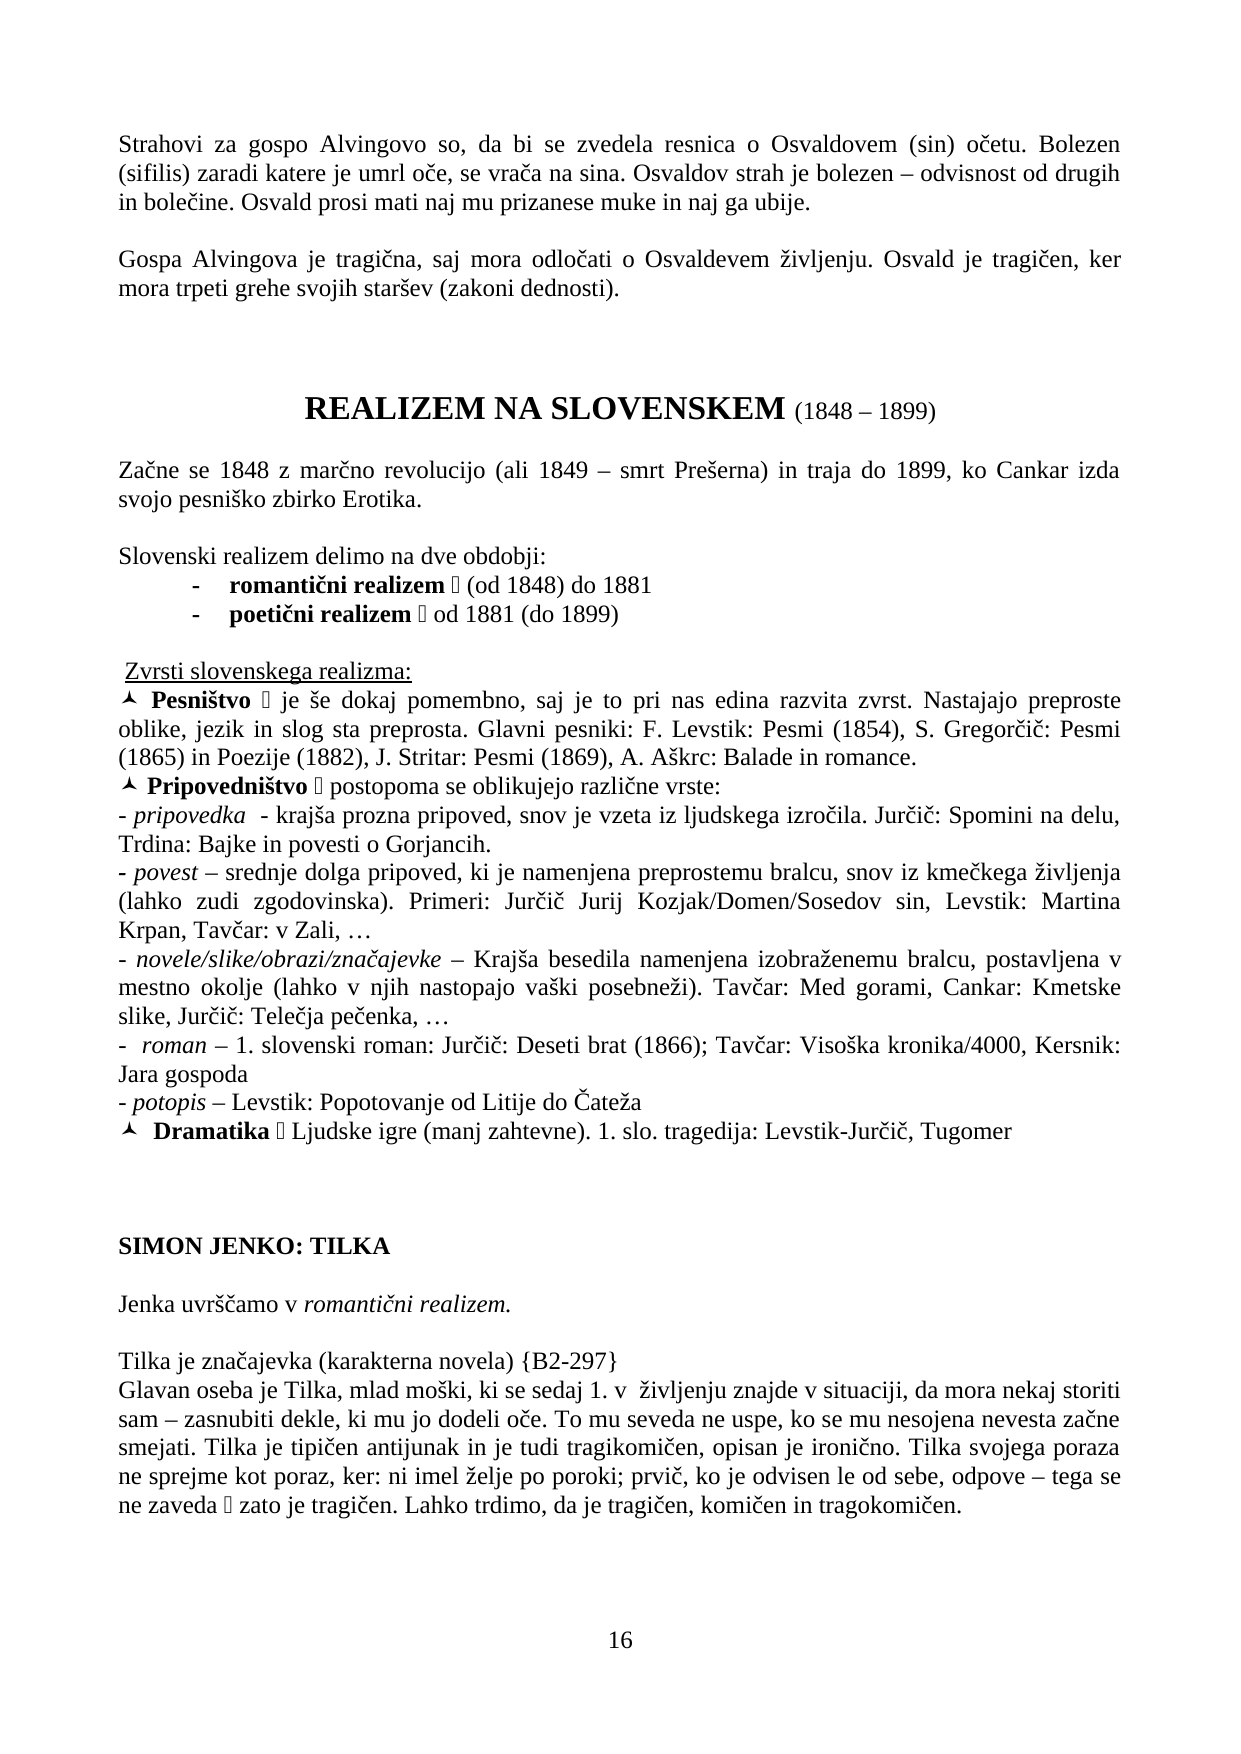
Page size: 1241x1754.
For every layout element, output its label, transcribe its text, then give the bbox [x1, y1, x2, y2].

list romantični realizem  (od 1848) do 1881 [192, 570, 1122, 599]
text - potopis – Levstik: Popotovanje od Litije do Čateža [118, 1087, 1122, 1116]
text - povest – srednje dolga pripoved, ki je namenjena preprostemu bralcu, snov iz kmečkega življenja (lahko zudi zgodovinska). Primeri: Jurčič Jurij Kozjak/Domen/Sosedov sin, Levstik: Martina Krpan, Tavčar: v Zali, … [118, 857, 1122, 944]
text Glavan oseba je Tilka, mlad moški, ki se sedaj 1. v življenju znajde v situaciji, da mora nekaj storiti sam – zasnubiti dekle, ki mu jo dodeli oče. To mu seveda ne uspe, ko se mu nesojena nevesta začne smejati. Tilka je tipičen antijunak in je tudi tragikomičen, opisan je ironično. Tilka svojega poraza ne sprejme kot poraz, ker: ni imel želje po poroki; prvič, ko je odvisen le od sebe, odpove – tega se ne zaveda  zato je tragičen. Lahko trdimo, da je tragičen, komičen in tragokomičen. [118, 1375, 1122, 1519]
text Jenka uvrščamo v romantični realizem. [118, 1289, 1122, 1317]
text - pripovedka - krajša prozna pripoved, snov je vzeta iz ljudskega izročila. Jurčič: Spomini na delu, Trdina: Bajke in povesti o Gorjancih. [118, 800, 1122, 857]
text Strahovi za gospo Alvingovo so, da bi se zvedela resnica o Osvaldovem (sin) očetu. Bolezen (sifilis) zaradi katere je umrl oče, se vrača na sina. Osvaldov strah je bolezen – odvisnost od drugih in bolečine. Osvald prosi mati naj mu prizanese muke in naj ga ubije. [118, 129, 1122, 215]
text  Pripovedništvo  postopoma se oblikujejo različne vrste: [118, 771, 1122, 800]
text REALIZEM NA SLOVENSKEM (1848 – 1899) [118, 388, 1122, 426]
text Gospa Alvingova je tragična, saj mora odločati o Osvaldevem življenju. Osvald je tragičen, ker mora trpeti grehe svojih staršev (zakoni dednosti). [118, 244, 1122, 302]
text - roman – 1. slovenski roman: Jurčič: Deseti brat (1866); Tavčar: Visoška kronika/4000, Kersnik: Jara gospoda [118, 1030, 1122, 1087]
text  Dramatika  Ljudske igre (manj zahtevne). 1. slo. tragedija: Levstik-Jurčič, Tugomer [118, 1116, 1122, 1145]
text Začne se 1848 z marčno revolucijo (ali 1849 – smrt Prešerna) in traja do 1899, ko Cankar izda svojo pesniško zbirko Erotika. [118, 455, 1122, 512]
list poetični realizem  od 1881 (do 1899) [192, 599, 1122, 627]
text Zvrsti slovenskega realizma: [118, 656, 1122, 685]
text Slovenski realizem delimo na dve obdobji: [118, 541, 1122, 570]
text  Pesništvo  je še dokaj pomembno, saj je to pri nas edina razvita zvrst. Nastajajo preproste oblike, jezik in slog sta preprosta. Glavni pesniki: F. Levstik: Pesmi (1854), S. Gregorčič: Pesmi (1865) in Poezije (1882), J. Stritar: Pesmi (1869), A. Aškrc: Balade in romance. [118, 685, 1122, 771]
text Tilka je značajevka (karakterna novela) {B2-297} [118, 1346, 1122, 1375]
text SIMON JENKO: TILKA [118, 1231, 1122, 1260]
text - novele/slike/obrazi/značajevke – Krajša besedila namenjena izobraženemu bralcu, postavljena v mestno okolje (lahko v njih nastopajo vaški posebneži). Tavčar: Med gorami, Cankar: Kmetske slike, Jurčič: Telečja pečenka, … [118, 944, 1122, 1030]
